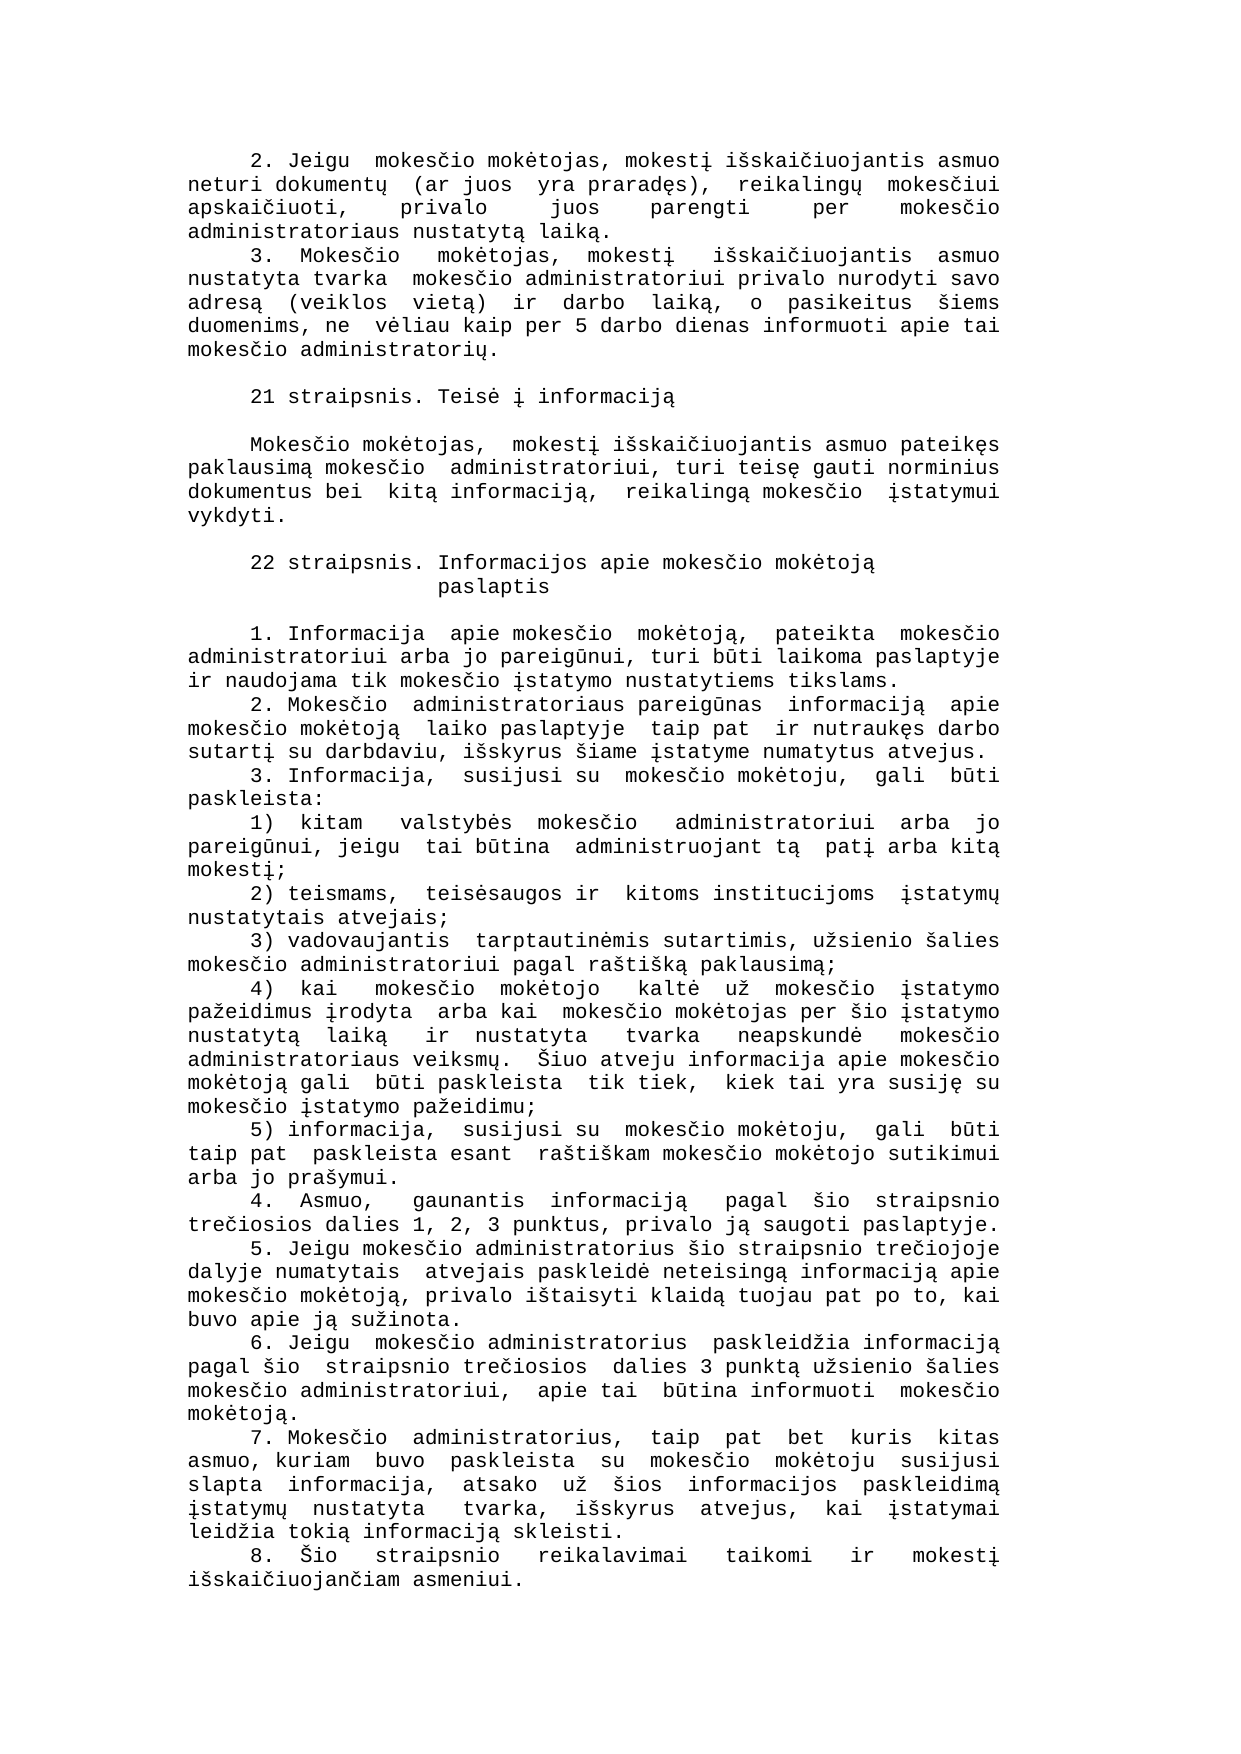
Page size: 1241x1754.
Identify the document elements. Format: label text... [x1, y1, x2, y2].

text išskaičiuojančiam asmeniui. [187, 1569, 1053, 1592]
text 2) teismams, teisėsaugos ir kitoms institucijoms įstatymų [187, 883, 1053, 907]
text arba jo prašymui. [187, 1167, 1053, 1190]
text administratoriaus veiksmų. Šiuo atveju informacija apie mokesčio [187, 1048, 1053, 1072]
text 3. Mokesčio mokėtojas, mokestį išskaičiuojantis asmuo [187, 244, 1053, 268]
text pareigūnui, jeigu tai būtina administruojant tą patį arba kitą [187, 836, 1053, 859]
text 3. Informacija, susijusi su mokesčio mokėtoju, gali būti [187, 765, 1053, 788]
text administratoriui arba jo pareigūnui, turi būti laikoma paslaptyje [187, 647, 1053, 670]
text adresą (veiklos vietą) ir darbo laiką, o pasikeitus šiems [187, 292, 1053, 316]
text 1) kitam valstybės mokesčio administratoriui arba jo [187, 812, 1053, 836]
text mokesčio mokėtoją laiko paslaptyje taip pat ir nutraukęs darbo [187, 717, 1053, 741]
text slapta informacija, atsako už šios informacijos paskleidimą [187, 1474, 1053, 1498]
text 8. Šio straipsnio reikalavimai taikomi ir mokestį [187, 1545, 1053, 1569]
text leidžia tokią informaciją skleisti. [187, 1521, 1053, 1545]
text Mokesčio mokėtojas, mokestį išskaičiuojantis asmuo pateikęs [187, 434, 1053, 457]
text 4) kai mokesčio mokėtojo kaltė už mokesčio įstatymo [187, 978, 1053, 1001]
text mokestį; [187, 859, 1053, 883]
text ir naudojama tik mokesčio įstatymo nustatytiems tikslams. [187, 670, 1053, 694]
text paskleista: [187, 788, 1053, 812]
text pagal šio straipsnio trečiosios dalies 3 punktą užsienio šalies [187, 1356, 1053, 1379]
text duomenims, ne vėliau kaip per 5 darbo dienas informuoti apie tai [187, 316, 1053, 339]
text apskaičiuoti, privalo juos parengti per mokesčio [187, 197, 1053, 221]
text dokumentus bei kitą informaciją, reikalingą mokesčio įstatymui [187, 481, 1053, 505]
text 2. Jeigu mokesčio mokėtojas, mokestį išskaičiuojantis asmuo [187, 150, 1053, 174]
text nustatytais atvejais; [187, 907, 1053, 930]
text mokesčio administratorių. [187, 339, 1053, 363]
text mokėtoją. [187, 1403, 1053, 1427]
text mokėtoją gali būti paskleista tik tiek, kiek tai yra susiję su [187, 1072, 1053, 1096]
text 5. Jeigu mokesčio administratorius šio straipsnio trečiojoje [187, 1238, 1053, 1261]
text 2. Mokesčio administratoriaus pareigūnas informaciją apie [187, 694, 1053, 717]
text neturi dokumentų (ar juos yra praradęs), reikalingų mokesčiui [187, 174, 1053, 197]
text nustatytą laiką ir nustatyta tvarka neapskundė mokesčio [187, 1025, 1053, 1048]
text administratoriaus nustatytą laiką. [187, 221, 1053, 244]
text dalyje numatytais atvejais paskleidė neteisingą informaciją apie [187, 1261, 1053, 1285]
text 7. Mokesčio administratorius, taip pat bet kuris kitas [187, 1427, 1053, 1451]
text 21 straipsnis. Teisė į informaciją [187, 386, 1053, 410]
text nustatyta tvarka mokesčio administratoriui privalo nurodyti savo [187, 268, 1053, 292]
text asmuo, kuriam buvo paskleista su mokesčio mokėtoju susijusi [187, 1451, 1053, 1474]
text buvo apie ją sužinota. [187, 1309, 1053, 1332]
text vykdyti. [187, 505, 1053, 528]
text paklausimą mokesčio administratoriui, turi teisę gauti norminius [187, 457, 1053, 481]
text mokesčio įstatymo pažeidimu; [187, 1096, 1053, 1119]
text mokesčio mokėtoją, privalo ištaisyti klaidą tuojau pat po to, kai [187, 1285, 1053, 1309]
text 4. Asmuo, gaunantis informaciją pagal šio straipsnio [187, 1190, 1053, 1214]
text pažeidimus įrodyta arba kai mokesčio mokėtojas per šio įstatymo [187, 1001, 1053, 1025]
text trečiosios dalies 1, 2, 3 punktus, privalo ją saugoti paslaptyje. [187, 1214, 1053, 1238]
text taip pat paskleista esant raštiškam mokesčio mokėtojo sutikimui [187, 1143, 1053, 1167]
text įstatymų nustatyta tvarka, išskyrus atvejus, kai įstatymai [187, 1498, 1053, 1521]
text paslaptis [187, 576, 1053, 599]
text mokesčio administratoriui, apie tai būtina informuoti mokesčio [187, 1379, 1053, 1403]
text sutartį su darbdaviu, išskyrus šiame įstatyme numatytus atvejus. [187, 741, 1053, 765]
text 5) informacija, susijusi su mokesčio mokėtoju, gali būti [187, 1119, 1053, 1143]
text 6. Jeigu mokesčio administratorius paskleidžia informaciją [187, 1332, 1053, 1356]
text 1. Informacija apie mokesčio mokėtoją, pateikta mokesčio [187, 623, 1053, 647]
text 22 straipsnis. Informacijos apie mokesčio mokėtoją [187, 552, 1053, 576]
text 3) vadovaujantis tarptautinėmis sutartimis, užsienio šalies [187, 930, 1053, 954]
text mokesčio administratoriui pagal raštišką paklausimą; [187, 954, 1053, 978]
